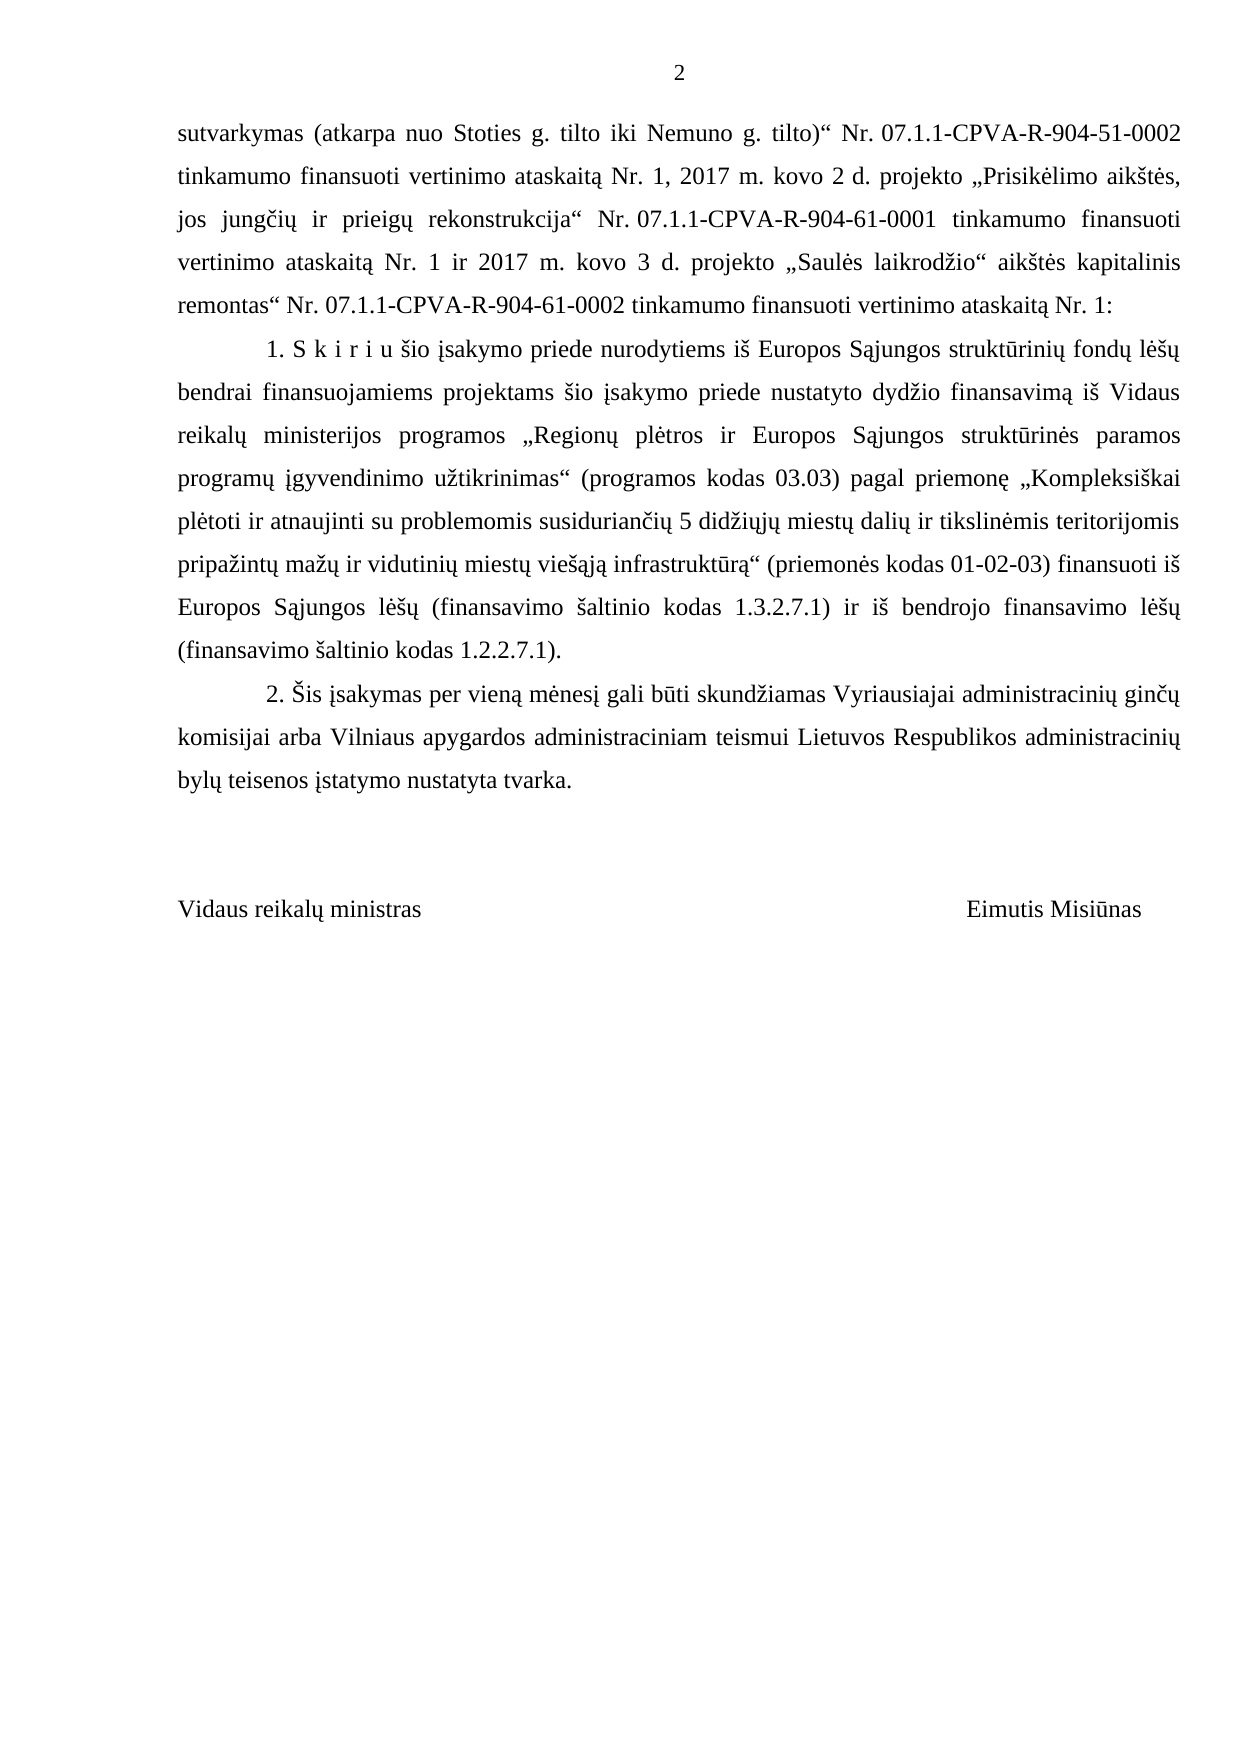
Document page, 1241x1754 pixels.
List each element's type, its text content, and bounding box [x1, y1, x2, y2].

text 2. Šis įsakymas per vieną mėnesį gali būti skundžiamas Vyriausiajai administracinių ginčų komisijai arba Vilniaus apygardos administraciniam teismui Lietuvos Respublikos administracinių bylų teisenos įstatymo nustatyta tvarka. [177, 679, 1181, 794]
text sutvarkymas (atkarpa nuo Stoties g. tilto iki Nemuno g. tilto)“ Nr. 07.1.1-CPVA-R-904-51-0002 tinkamumo finansuoti vertinimo ataskaitą Nr. 1, 2017 m. kovo 2 d. projekto „Prisikėlimo aikštės, jos jungčių ir prieigų rekonstrukcija“ Nr. 07.1.1-CPVA-R-904-61-0001 tinkamumo finansuoti vertinimo ataskaitą Nr. 1 ir 2017 m. kovo 3 d. projekto „Saulės laikrodžio“ aikštės kapitalinis remontas“ Nr. 07.1.1-CPVA-R-904-61-0002 tinkamumo finansuoti vertinimo ataskaitą Nr. 1: [177, 118, 1181, 319]
text Vidaus reikalų ministras Eimutis Misiūnas [177, 894, 1181, 923]
text 1. S k i r i u šio įsakymo priede nurodytiems iš Europos Sąjungos struktūrinių fondų lėšų bendrai finansuojamiems projektams šio įsakymo priede nustatyto dydžio finansavimą iš Vidaus reikalų ministerijos programos „Regionų plėtros ir Europos Sąjungos struktūrinės paramos programų įgyvendinimo užtikrinimas“ (programos kodas 03.03) pagal priemonę „Kompleksiškai plėtoti ir atnaujinti su problemomis susiduriančių 5 didžiųjų miestų dalių ir tikslinėmis teritorijomis pripažintų mažų ir vidutinių miestų viešąją infrastruktūrą“ (priemonės kodas 01-02-03) finansuoti iš Europos Sąjungos lėšų (finansavimo šaltinio kodas 1.3.2.7.1) ir iš bendrojo finansavimo lėšų (finansavimo šaltinio kodas 1.2.2.7.1). [177, 334, 1181, 664]
